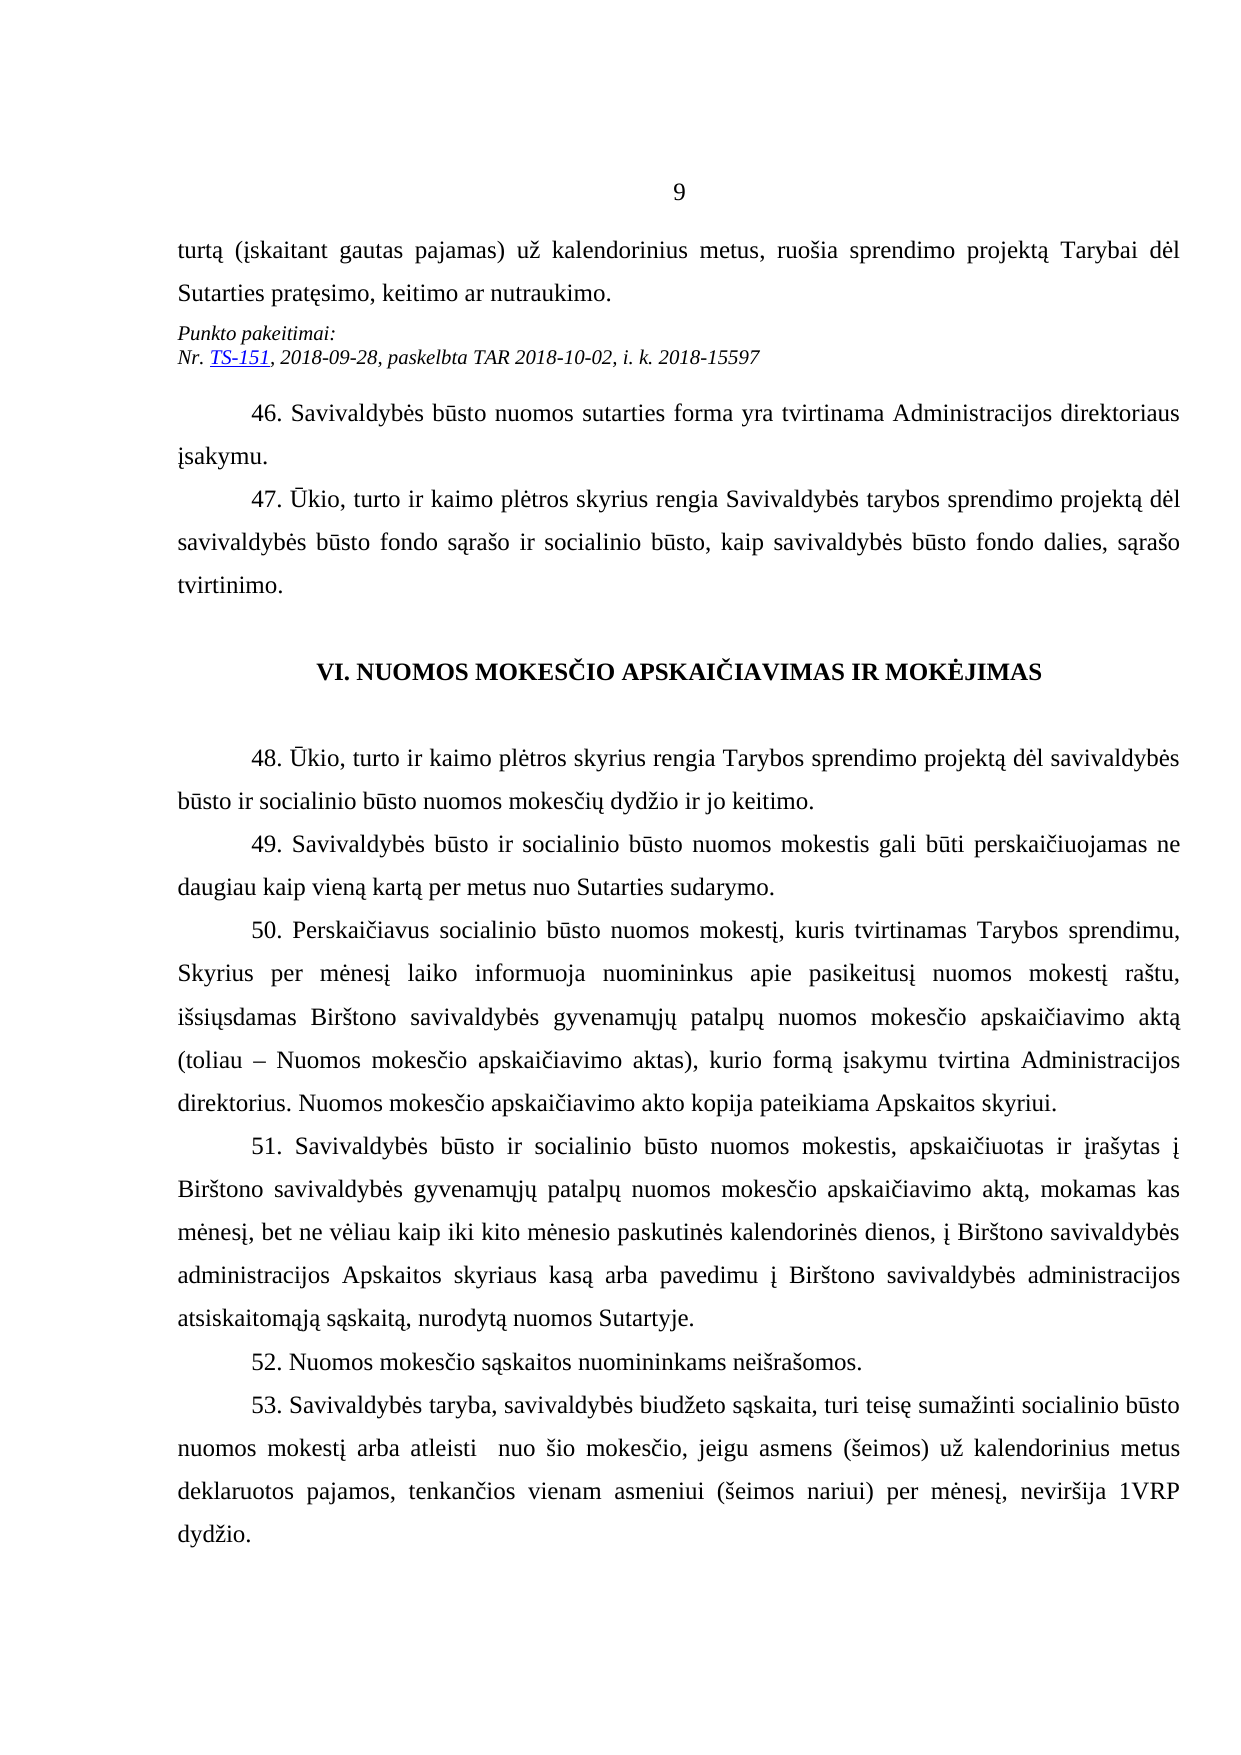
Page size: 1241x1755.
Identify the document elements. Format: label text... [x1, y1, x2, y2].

text Punkto pakeitimai: [177, 321, 1181, 345]
text 51. Savivaldybės būsto ir socialinio būsto nuomos mokestis, apskaičiuotas ir įrašytas į Birštono savivaldybės gyvenamųjų patalpų nuomos mokesčio apskaičiavimo aktą, mokamas kas mėnesį, bet ne vėliau kaip iki kito mėnesio paskutinės kalendorinės dienos, į Birštono savivaldybės administracijos Apskaitos skyriaus kasą arba pavedimu į Birštono savivaldybės administracijos atsiskaitomąją sąskaitą, nurodytą nuomos Sutartyje. [177, 1131, 1181, 1332]
text 53. Savivaldybės taryba, savivaldybės biudžeto sąskaita, turi teisę sumažinti socialinio būsto nuomos mokestį arba atleisti nuo šio mokesčio, jeigu asmens (šeimos) už kalendorinius metus deklaruotos pajamos, tenkančios vienam asmeniui (šeimos nariui) per mėnesį, neviršija 1VRP dydžio. [177, 1390, 1181, 1548]
text VI. NUOMOS MOKESČIO APSKAIČIAVIMAS IR MOKĖJIMAS [177, 657, 1181, 685]
text turtą (įskaitant gautas pajamas) už kalendorinius metus, ruošia sprendimo projektą Tarybai dėl Sutarties pratęsimo, keitimo ar nutraukimo. [177, 235, 1181, 307]
text 49. Savivaldybės būsto ir socialinio būsto nuomos mokestis gali būti perskaičiuojamas ne daugiau kaip vieną kartą per metus nuo Sutarties sudarymo. [177, 829, 1181, 901]
text 46. Savivaldybės būsto nuomos sutarties forma yra tvirtinama Administracijos direktoriaus įsakymu. [177, 398, 1181, 470]
text Nr. TS-151, 2018-09-28, paskelbta TAR 2018-10-02, i. k. 2018-15597 [177, 345, 1181, 369]
text 52. Nuomos mokesčio sąskaitos nuomininkams neišrašomos. [177, 1347, 1181, 1375]
text 47. Ūkio, turto ir kaimo plėtros skyrius rengia Savivaldybės tarybos sprendimo projektą dėl savivaldybės būsto fondo sąrašo ir socialinio būsto, kaip savivaldybės būsto fondo dalies, sąrašo tvirtinimo. [177, 484, 1181, 599]
text 50. Perskaičiavus socialinio būsto nuomos mokestį, kuris tvirtinamas Tarybos sprendimu, Skyrius per mėnesį laiko informuoja nuomininkus apie pasikeitusį nuomos mokestį raštu, išsiųsdamas Birštono savivaldybės gyvenamųjų patalpų nuomos mokesčio apskaičiavimo aktą (toliau – Nuomos mokesčio apskaičiavimo aktas), kurio formą įsakymu tvirtina Administracijos direktorius. Nuomos mokesčio apskaičiavimo akto kopija pateikiama Apskaitos skyriui. [177, 915, 1181, 1117]
text 48. Ūkio, turto ir kaimo plėtros skyrius rengia Tarybos sprendimo projektą dėl savivaldybės būsto ir socialinio būsto nuomos mokesčių dydžio ir jo keitimo. [177, 743, 1181, 815]
